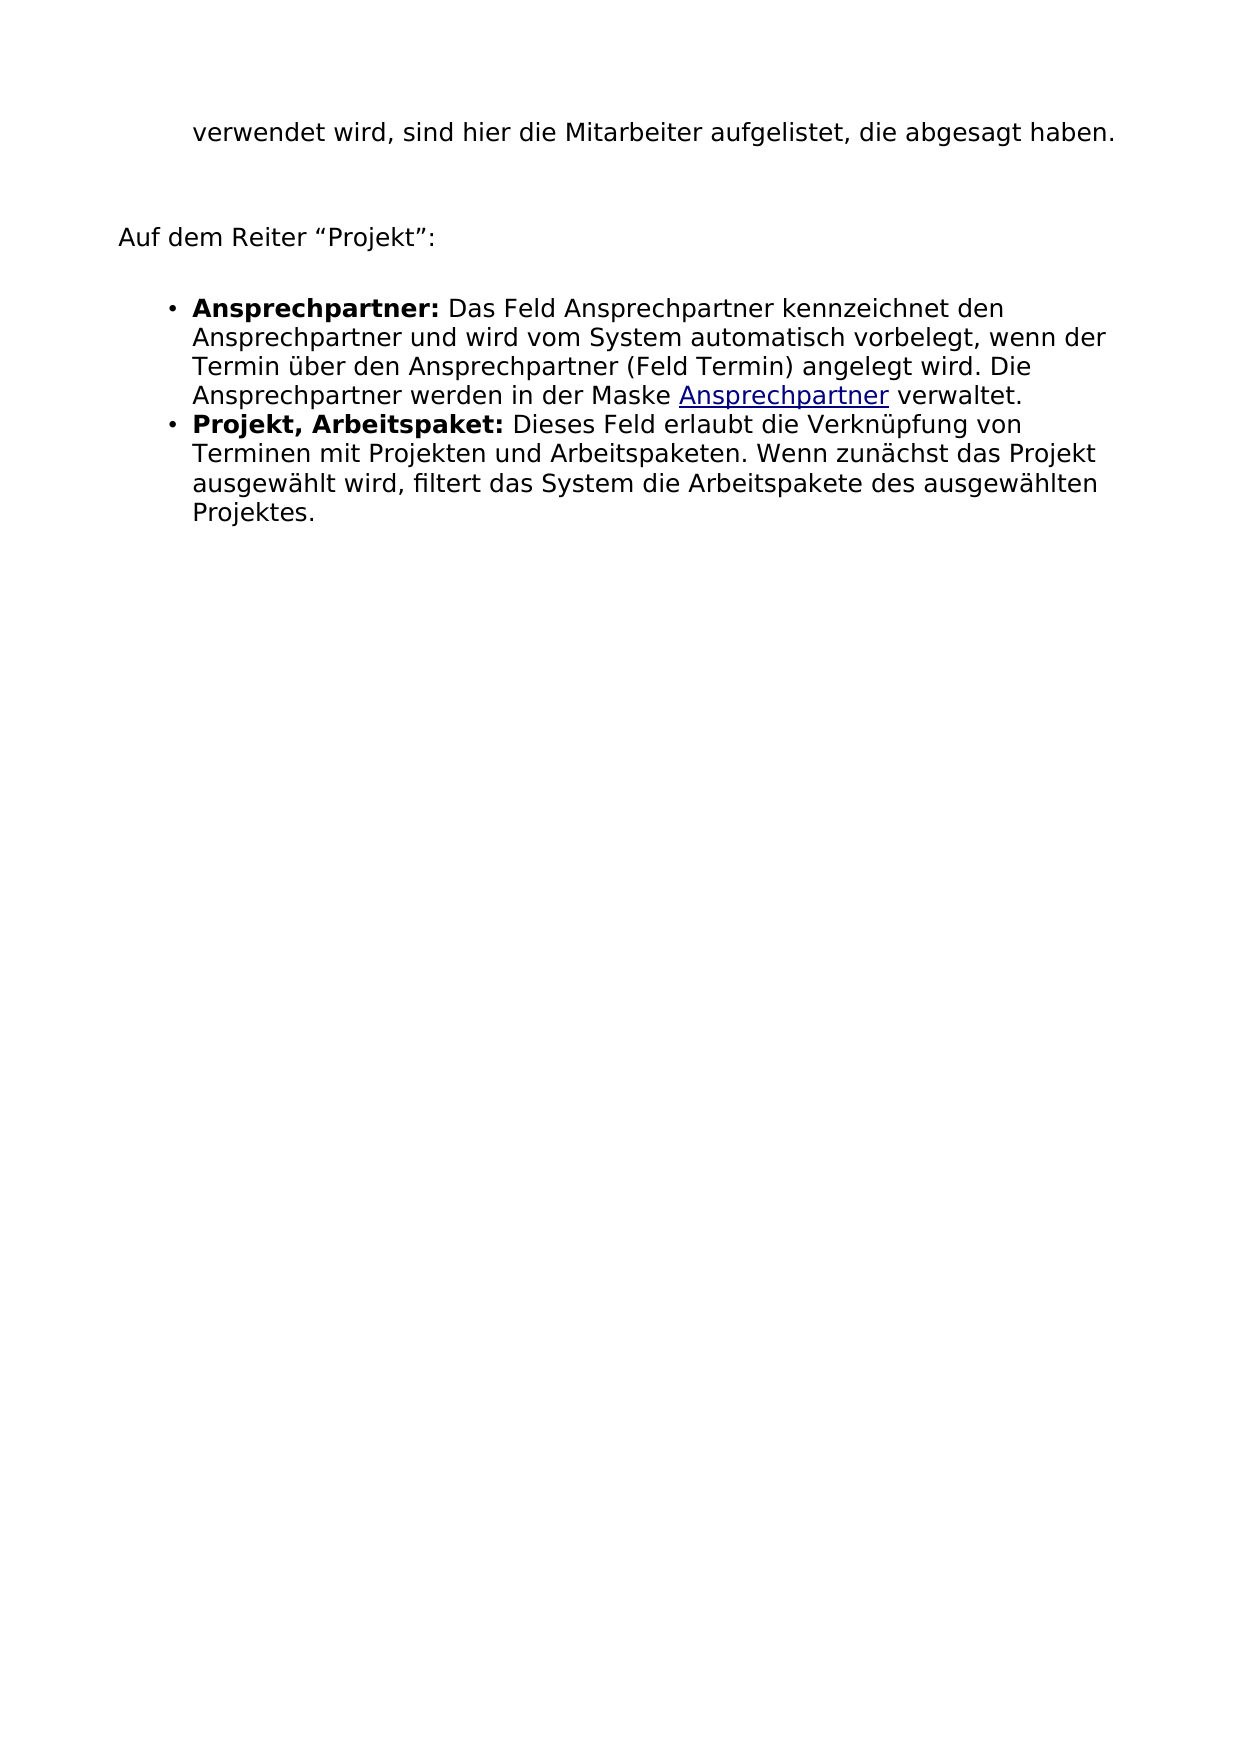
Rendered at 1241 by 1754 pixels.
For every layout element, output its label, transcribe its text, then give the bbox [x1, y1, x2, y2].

list Ansprechpartner: Das Feld Ansprechpartner kennzeichnet den Ansprechpartner und wird vom System automatisch vorbelegt, wenn der Termin über den Ansprechpartner (Feld Termin) angelegt wird. Die Ansprechpartner werden in der Maske Ansprechpartner verwaltet. [177, 294, 1122, 411]
list verwendet wird, sind hier die Mitarbeiter aufgelistet, die abgesagt haben. [177, 118, 1122, 147]
text Auf dem Reiter “Projekt”: [118, 223, 1122, 252]
list Projekt, Arbeitspaket: Dieses Feld erlaubt die Verknüpfung von Terminen mit Projekten und Arbeitspaketen. Wenn zunächst das Projekt ausgewählt wird, filtert das System die Arbeitspakete des ausgewählten Projektes. [177, 411, 1122, 527]
